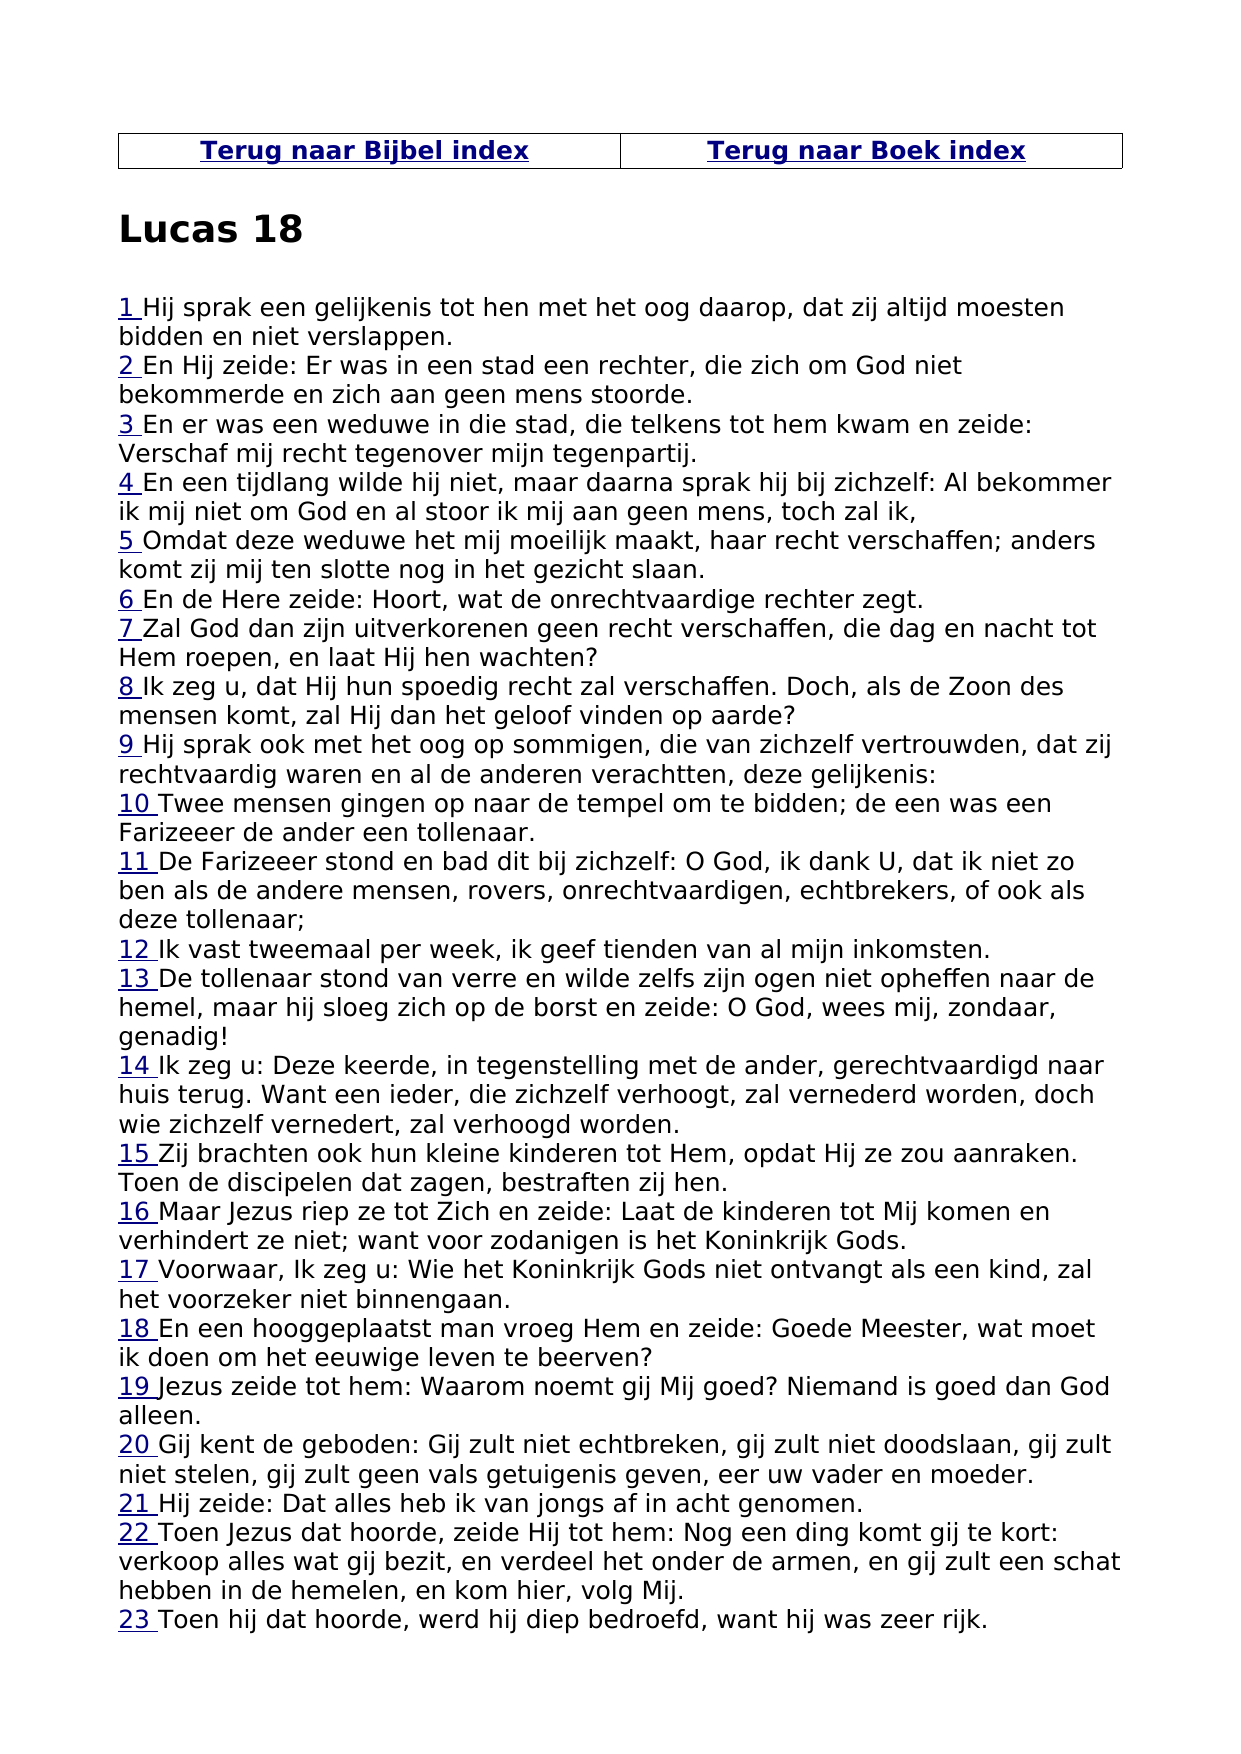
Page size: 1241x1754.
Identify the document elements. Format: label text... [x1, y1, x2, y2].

table_header Terug naar Bijbel index [119, 134, 620, 168]
text 1 Hij sprak een gelijkenis tot hen met het oog daarop, dat zij altijd moesten bidden en niet verslappen. 2 En Hij zeide: Er was in een stad een rechter, die zich om God niet bekommerde en zich aan geen mens stoorde. 3 En er was een weduwe in die stad, die telkens tot hem kwam en zeide: Verschaf mij recht tegenover mijn tegenpartij. 4 En een tijdlang wilde hij niet, maar daarna sprak hij bij zichzelf: Al bekommer ik mij niet om God en al stoor ik mij aan geen mens, toch zal ik, 5 Omdat deze weduwe het mij moeilijk maakt, haar recht verschaffen; anders komt zij mij ten slotte nog in het gezicht slaan. 6 En de Here zeide: Hoort, wat de onrechtvaardige rechter zegt. 7 Zal God dan zijn uitverkorenen geen recht verschaffen, die dag en nacht tot Hem roepen, en laat Hij hen wachten? 8 Ik zeg u, dat Hij hun spoedig recht zal verschaffen. Doch, als de Zoon des mensen komt, zal Hij dan het geloof vinden op aarde? 9 Hij sprak ook met het oog op sommigen, die van zichzelf vertrouwden, dat zij rechtvaardig waren en al de anderen verachtten, deze gelijkenis: 10 Twee mensen gingen op naar de tempel om te bidden; de een was een Farizeeer de ander een tollenaar. 11 De Farizeeer stond en bad dit bij zichzelf: O God, ik dank U, dat ik niet zo ben als de andere mensen, rovers, onrechtvaardigen, echtbrekers, of ook als deze tollenaar; 12 Ik vast tweemaal per week, ik geef tienden van al mijn inkomsten. 13 De tollenaar stond van verre en wilde zelfs zijn ogen niet opheffen naar de hemel, maar hij sloeg zich op de borst en zeide: O God, wees mij, zondaar, genadig! 14 Ik zeg u: Deze keerde, in tegenstelling met de ander, gerechtvaardigd naar huis terug. Want een ieder, die zichzelf verhoogt, zal vernederd worden, doch wie zichzelf vernedert, zal verhoogd worden. 15 Zij brachten ook hun kleine kinderen tot Hem, opdat Hij ze zou aanraken. Toen de discipelen dat zagen, bestraften zij hen. 16 Maar Jezus riep ze tot Zich en zeide: Laat de kinderen tot Mij komen en verhindert ze niet; want voor zodanigen is het Koninkrijk Gods. 17 Voorwaar, Ik zeg u: Wie het Koninkrijk Gods niet ontvangt als een kind, zal het voorzeker niet binnengaan. 18 En een hooggeplaatst man vroeg Hem en zeide: Goede Meester, wat moet ik doen om het eeuwige leven te beerven? 19 Jezus zeide tot hem: Waarom noemt gij Mij goed? Niemand is goed dan God alleen. 20 Gij kent de geboden: Gij zult niet echtbreken, gij zult niet doodslaan, gij zult niet stelen, gij zult geen vals getuigenis geven, eer uw vader en moeder. 21 Hij zeide: Dat alles heb ik van jongs af in acht genomen. 22 Toen Jezus dat hoorde, zeide Hij tot hem: Nog een ding komt gij te kort: verkoop alles wat gij bezit, en verdeel het onder de armen, en gij zult een schat hebben in de hemelen, en kom hier, volg Mij. 23 Toen hij dat hoorde, werd hij diep bedroefd, want hij was zeer rijk. [118, 264, 1122, 1635]
subtitle Lucas 18 [118, 208, 1122, 252]
table_header Terug naar Boek index [621, 134, 1122, 168]
